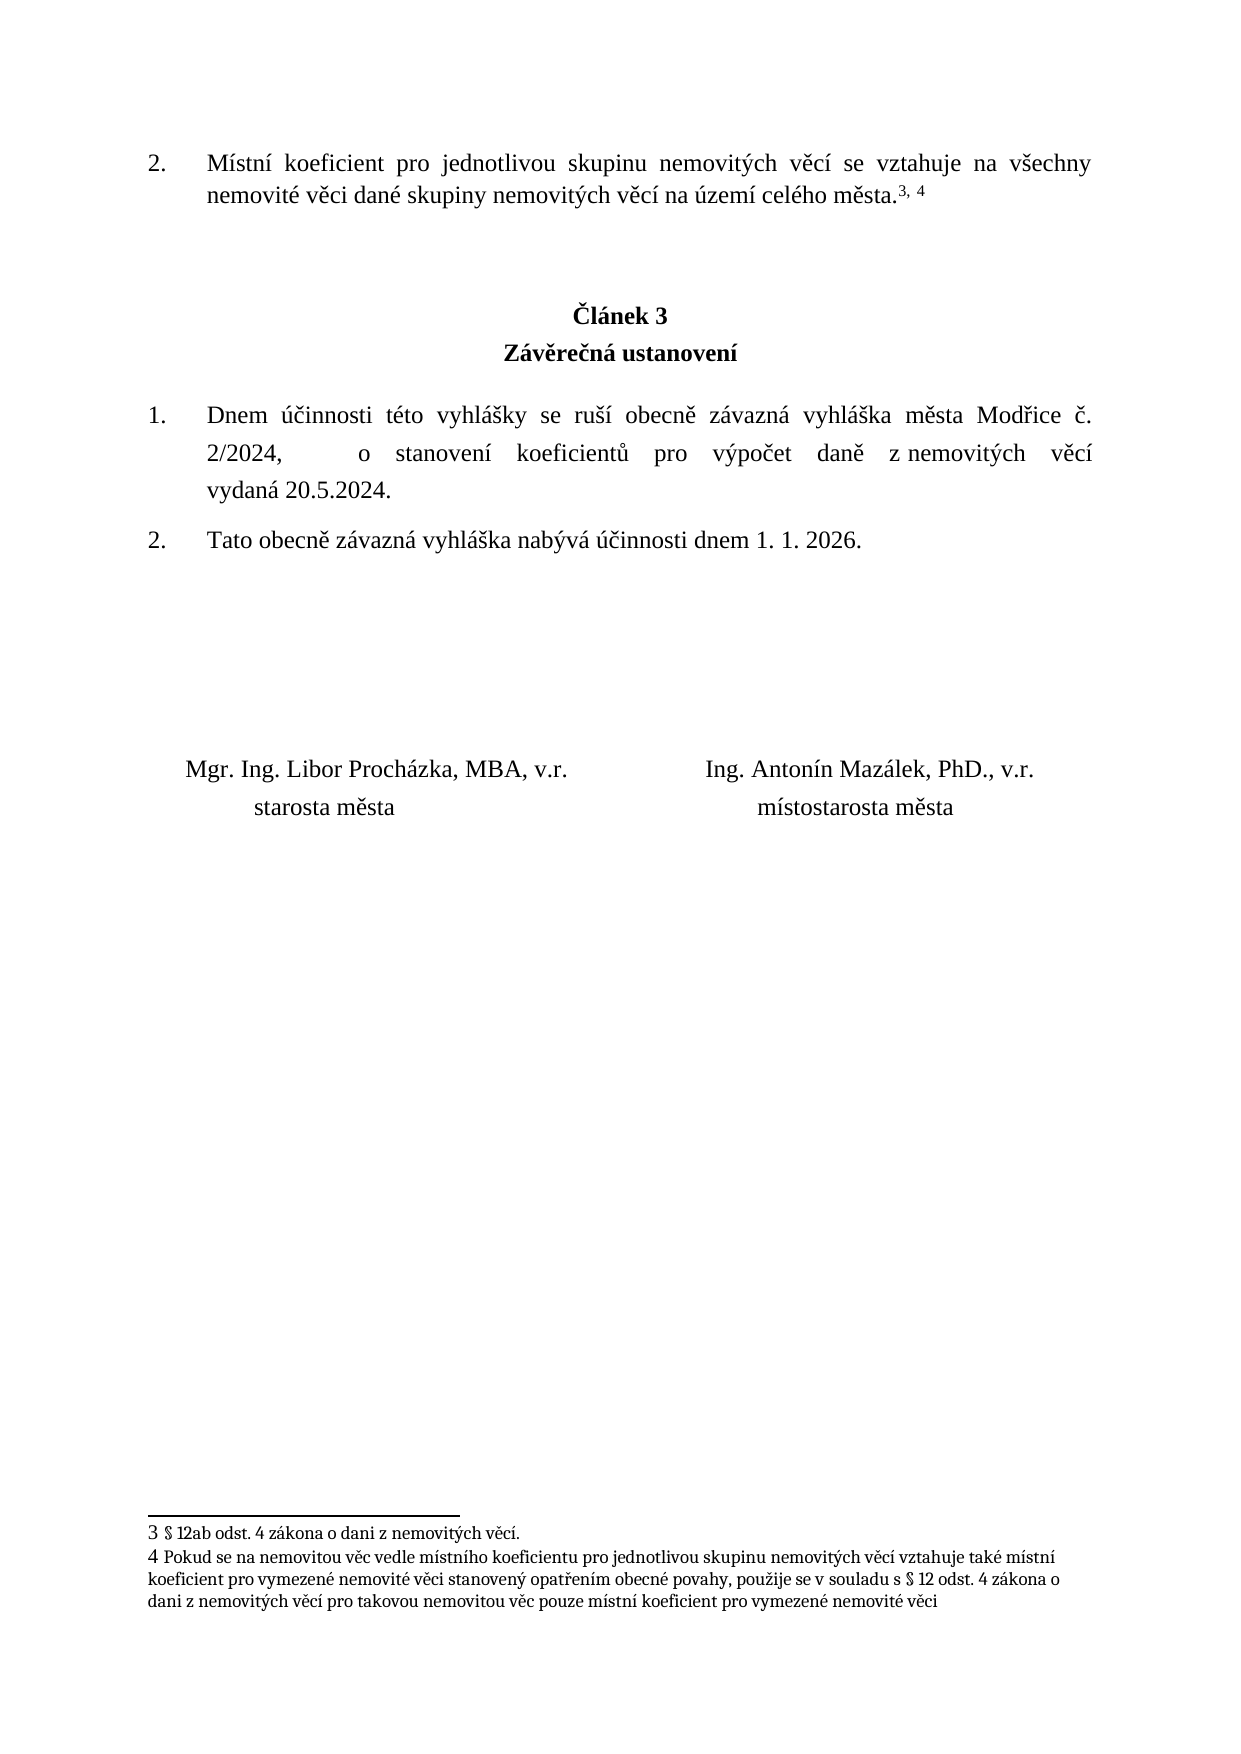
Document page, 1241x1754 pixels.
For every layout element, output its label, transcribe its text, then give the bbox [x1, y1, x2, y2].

list Dnem účinnosti této vyhlášky se ruší obecně závazná vyhláška města Modřice č. 2/2024, o stanovení koeficientů pro výpočet daně z nemovitých věcí vydaná 20.5.2024. [148, 400, 1093, 504]
text Článek 3 [148, 301, 1093, 329]
list Místní koeficient pro jednotlivou skupinu nemovitých věcí se vztahuje na všechny nemovité věci dané skupiny nemovitých věcí na území celého města., [148, 148, 1093, 209]
list § 12ab odst. 4 zákona o dani z nemovitých věcí. [148, 1516, 1093, 1544]
text starosta města místostarosta města [148, 792, 1093, 820]
list Pokud se na nemovitou věc vedle místního koeficientu pro jednotlivou skupinu nemovitých věcí vztahuje také místní koeficient pro vymezené nemovité věci stanovený opatřením obecné povahy, použije se v souladu s § 12 odst. 4 zákona o dani z nemovitých věcí pro takovou nemovitou věc pouze místní koeficient pro vymezené nemovité věci [148, 1544, 1093, 1612]
list Tato obecně závazná vyhláška nabývá účinnosti dnem 1. 1. 2026. [148, 525, 1093, 553]
text Závěrečná ustanovení [148, 338, 1093, 367]
text Mgr. Ing. Libor Procházka, MBA, v.r. Ing. Antonín Mazálek, PhD., v.r. [148, 754, 1093, 783]
